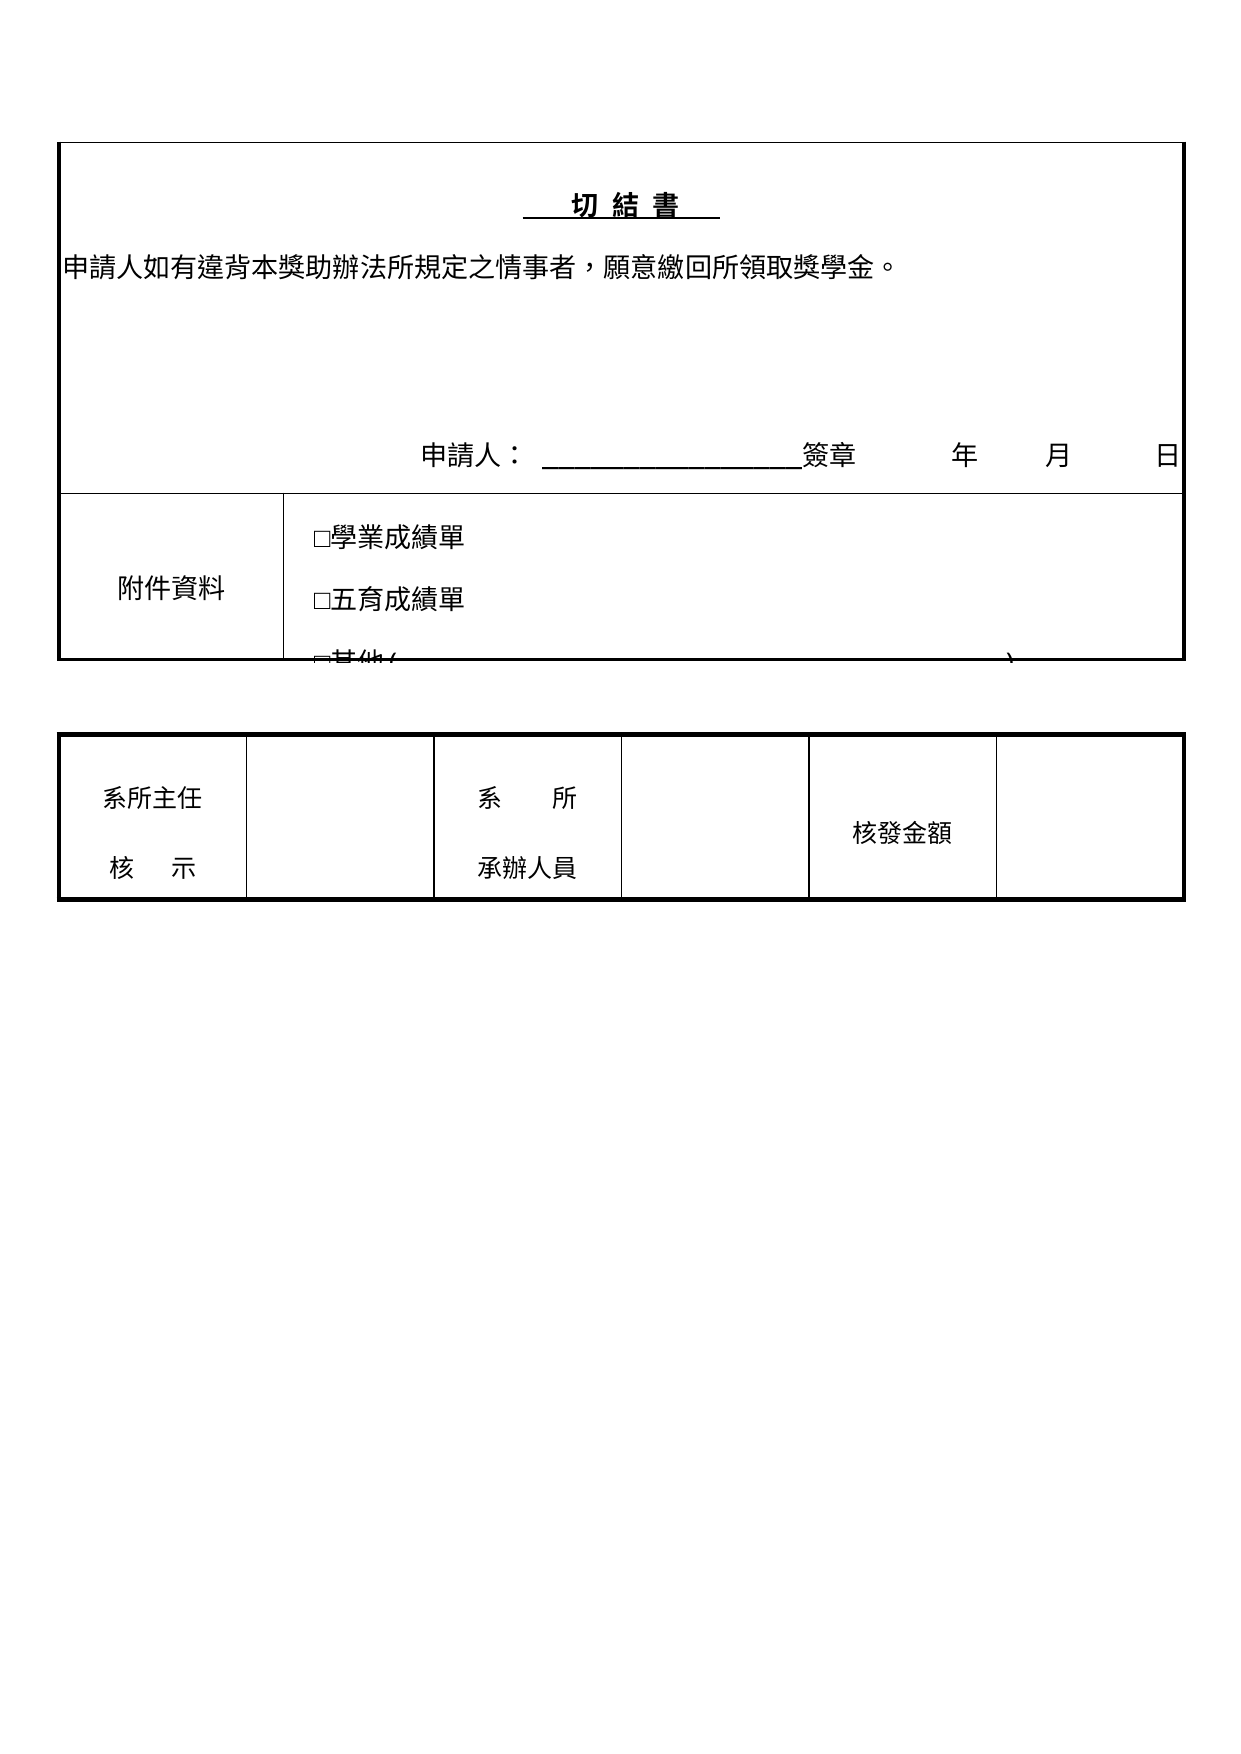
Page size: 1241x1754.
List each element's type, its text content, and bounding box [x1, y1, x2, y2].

table_cell 附件資料 [61, 494, 283, 658]
table_cell 系所主任 核 示 [61, 737, 246, 897]
table_cell 切 結 書 申請人如有違背本獎助辦法所規定之情事者，願意繳回所領取獎學金。 申請人： ________________簽章 年 月 日 [61, 143, 1182, 493]
table_cell [284, 661, 471, 732]
table_cell [622, 737, 808, 897]
table_cell [247, 737, 433, 897]
table_cell 核發金額 [810, 737, 996, 897]
table_cell 系 所 承辦人員 [435, 737, 621, 897]
table_cell [621, 661, 828, 732]
table_cell [471, 661, 621, 732]
table_cell [959, 661, 1184, 732]
table_cell [59, 661, 284, 732]
table_cell [997, 737, 1182, 897]
table_cell [828, 661, 959, 732]
table_cell □學業成績單 □五育成績單 □其他( __________________________________ ) [284, 494, 1182, 658]
